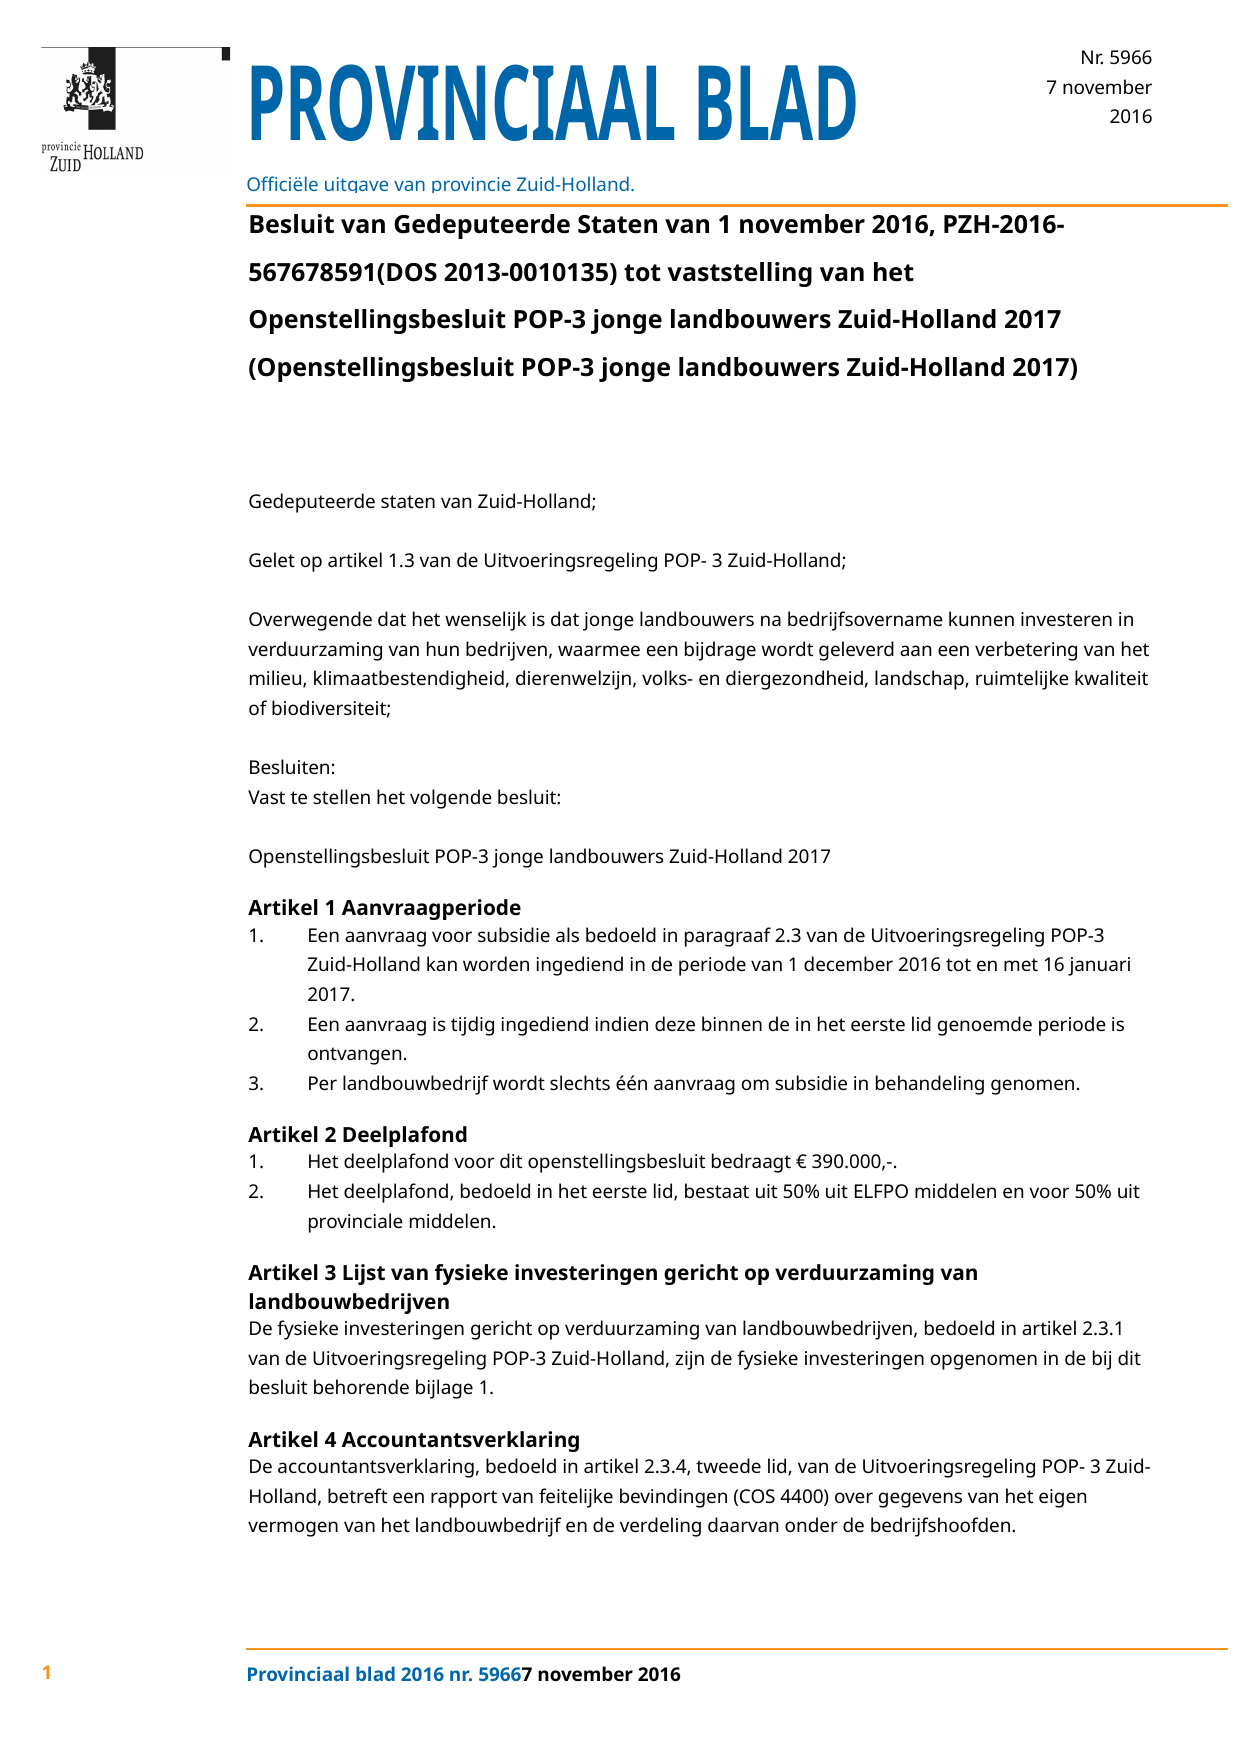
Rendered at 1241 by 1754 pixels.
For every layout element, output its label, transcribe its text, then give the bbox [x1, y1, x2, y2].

text Artikel 2 Deelplafond [248, 1120, 1152, 1149]
list Een aanvraag is tijdig ingediend indien deze binnen de in het eerste lid genoemde periode is ontvangen. [248, 1011, 1152, 1066]
list Het deelplafond, bedoeld in het eerste lid, bestaat uit 50% uit ELFPO middelen en voor 50% uit provinciale middelen. [248, 1178, 1152, 1234]
text Besluiten: [248, 754, 1152, 780]
list Het deelplafond voor dit openstellingsbesluit bedraagt € 390.000,-. [248, 1149, 1152, 1174]
text Artikel 4 Accountantsverklaring [248, 1425, 1152, 1453]
list Per landbouwbedrijf wordt slechts één aanvraag om subsidie in behandeling genomen. [248, 1070, 1152, 1096]
text Vast te stellen het volgende besluit: [248, 784, 1152, 810]
text De accountantsverklaring, bedoeld in artikel 2.3.4, tweede lid, van de Uitvoeringsregeling POP- 3 Zuid-Holland, betreft een rapport van feitelijke bevindingen (COS 4400) over gegevens van het eigen vermogen van het landbouwbedrijf en de verdeling daarvan onder de bedrijfshoofden. [248, 1453, 1152, 1538]
text Gedeputeerde staten van Zuid-Holland; [248, 488, 1152, 514]
text Besluit van Gedeputeerde Staten van 1 november 2016, PZH-2016-567678591(DOS 2013-0010135) tot vaststelling van het Openstellingsbesluit POP-3 jonge landbouwers Zuid-Holland 2017 (Openstellingsbesluit POP-3 jonge landbouwers Zuid-Holland 2017) [248, 207, 1152, 384]
text Overwegende dat het wenselijk is dat jonge landbouwers na bedrijfsovername kunnen investeren in verduurzaming van hun bedrijven, waarmee een bijdrage wordt geleverd aan een verbetering van het milieu, klimaatbestendigheid, dierenwelzijn, volks- en diergezondheid, landschap, ruimtelijke kwaliteit of biodiversiteit; [248, 606, 1152, 721]
text Openstellingsbesluit POP-3 jonge landbouwers Zuid-Holland 2017 [248, 843, 1152, 869]
text Artikel 1 Aanvraagperiode [248, 893, 1152, 922]
text Artikel 3 Lijst van fysieke investeringen gericht op verduurzaming van landbouwbedrijven [248, 1258, 1152, 1315]
text De fysieke investeringen gericht op verduurzaming van landbouwbedrijven, bedoeld in artikel 2.3.1 van de Uitvoeringsregeling POP-3 Zuid-Holland, zijn de fysieke investeringen opgenomen in de bij dit besluit behorende bijlage 1. [248, 1315, 1152, 1400]
text Gelet op artikel 1.3 van de Uitvoeringsregeling POP- 3 Zuid-Holland; [248, 547, 1152, 573]
list Een aanvraag voor subsidie als bedoeld in paragraaf 2.3 van de Uitvoeringsregeling POP-3 Zuid-Holland kan worden ingediend in de periode van 1 december 2016 tot en met 16 januari 2017. [248, 922, 1152, 1007]
picture [41, 47, 231, 172]
